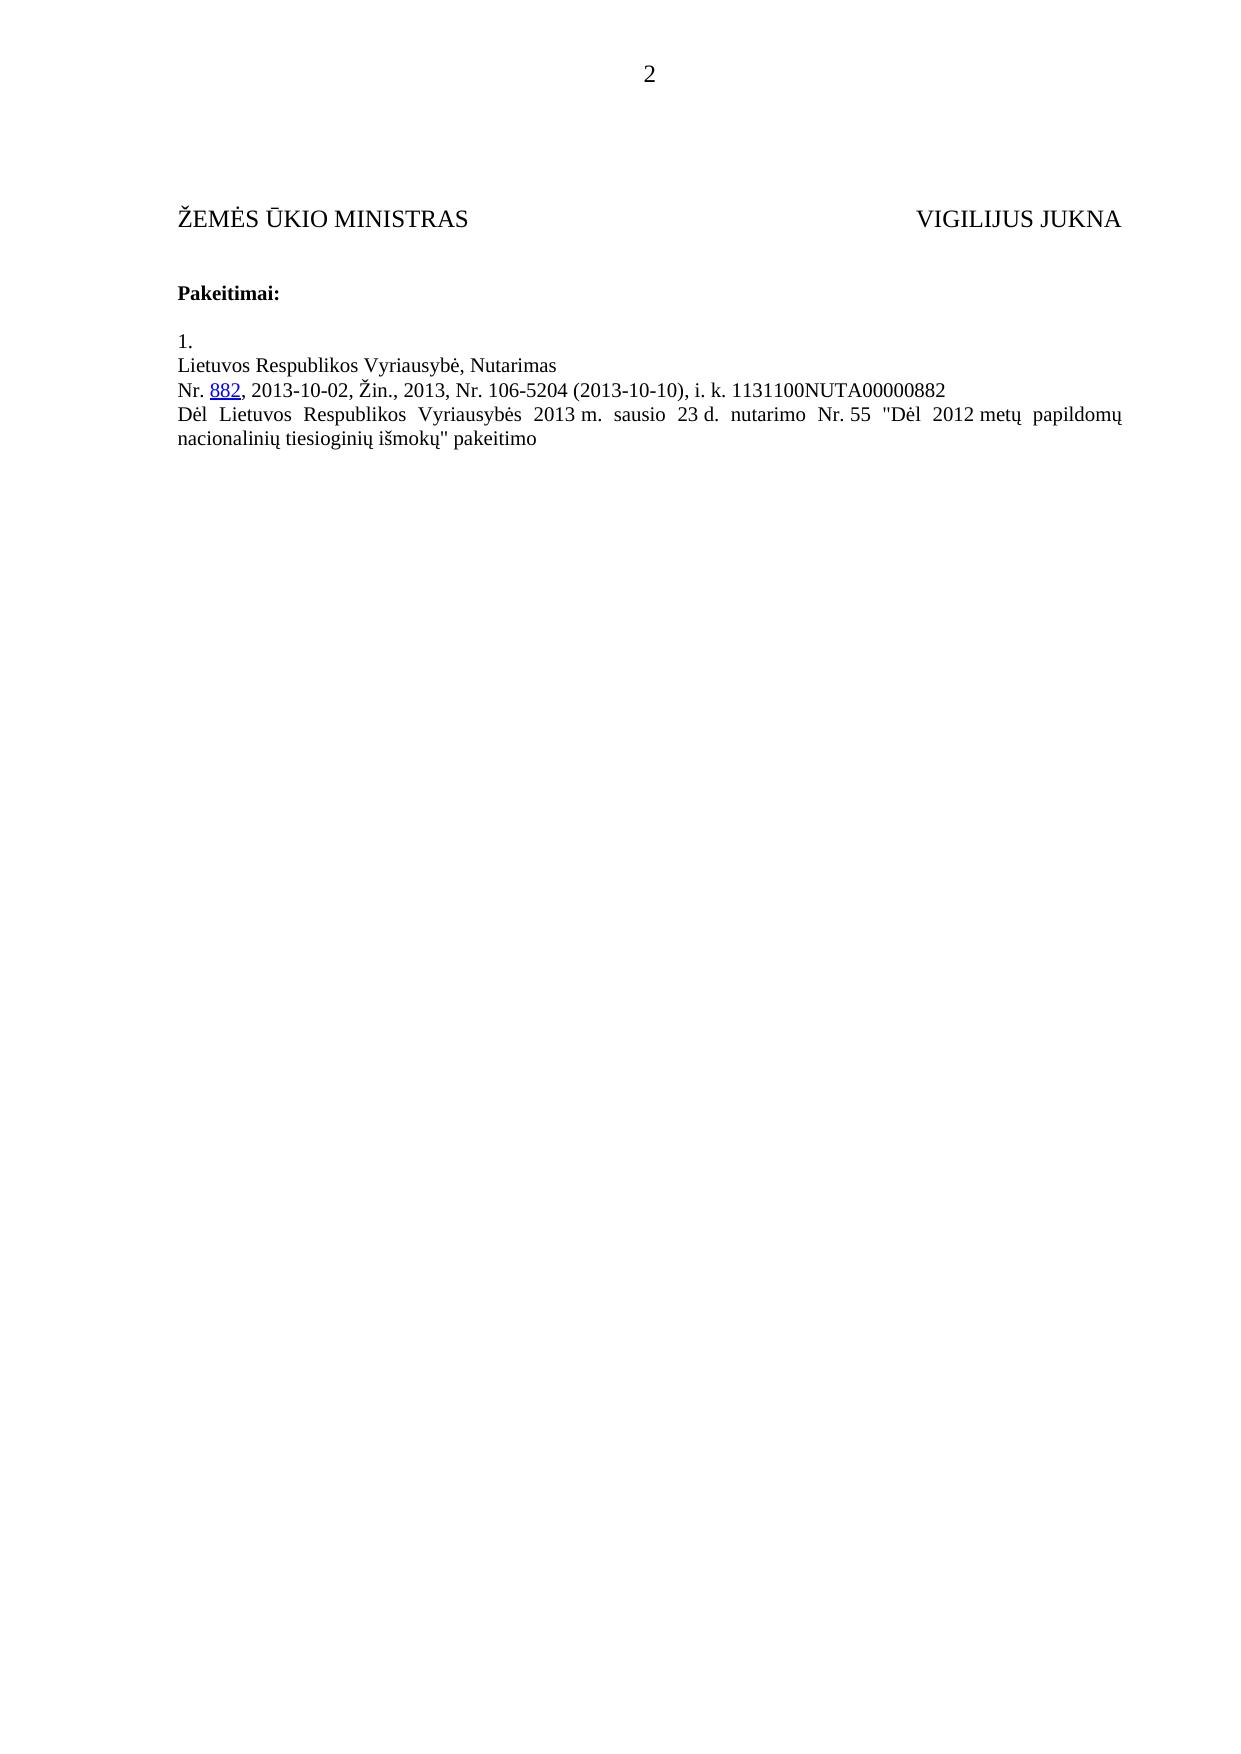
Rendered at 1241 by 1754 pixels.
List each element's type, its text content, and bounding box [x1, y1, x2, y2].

text Dėl Lietuvos Respublikos Vyriausybės 2013 m. sausio 23 d. nutarimo Nr. 55 "Dėl 2012 metų papildomų nacionalinių tiesioginių išmokų" pakeitimo [177, 402, 1122, 450]
text Pakeitimai: [177, 281, 1122, 305]
text 1. [177, 329, 1122, 353]
text ŽEMĖS ŪKIO MINISTRAS VIGILIJUS JUKNA [177, 204, 1122, 233]
text Lietuvos Respublikos Vyriausybė, Nutarimas [177, 353, 1122, 377]
text Nr. 882, 2013-10-02, Žin., 2013, Nr. 106-5204 (2013-10-10), i. k. 1131100NUTA00000882 [177, 377, 1122, 402]
